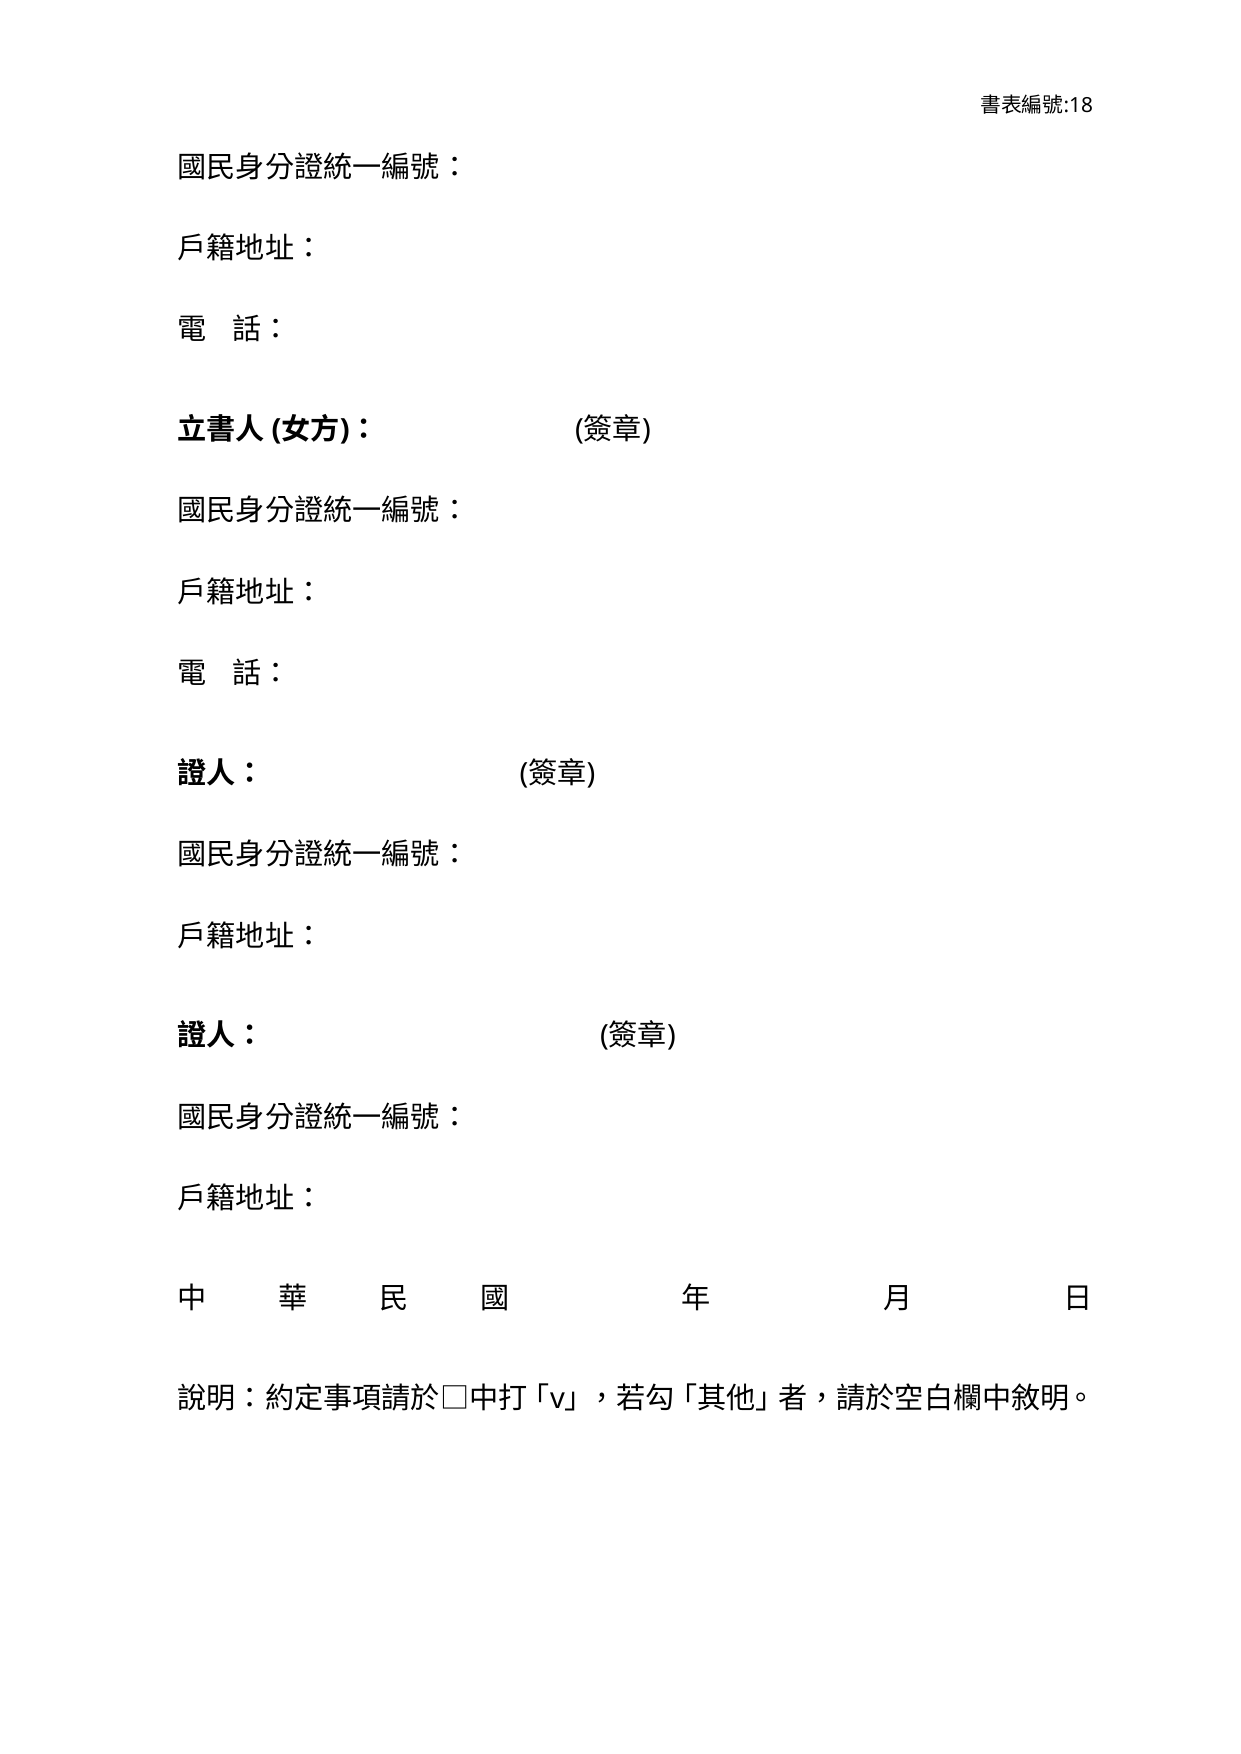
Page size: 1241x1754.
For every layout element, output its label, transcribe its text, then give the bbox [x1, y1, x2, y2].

text 證人： (簽章) [177, 996, 1092, 1071]
text 電 話： [177, 633, 1092, 708]
text 立書人 (女方)： (簽章) [177, 389, 1092, 464]
text 戶籍地址： [177, 552, 1092, 627]
text 戶籍地址： [177, 896, 1092, 971]
text 說明：約定事項請於□中打「v」，若勾「其他」者，請於空白欄中敘明。 [177, 1358, 1092, 1433]
text 電 話： [177, 289, 1092, 364]
text 證人： (簽章) [177, 733, 1092, 808]
text 國民身分證統一編號： [177, 127, 1092, 202]
text 戶籍地址： [177, 208, 1092, 283]
text 國民身分證統一編號： [177, 814, 1092, 889]
text 國民身分證統一編號： [177, 471, 1092, 546]
text 中華民國 年 月 日 [177, 1258, 1092, 1333]
text 戶籍地址： [177, 1158, 1092, 1233]
text 國民身分證統一編號： [177, 1077, 1092, 1152]
